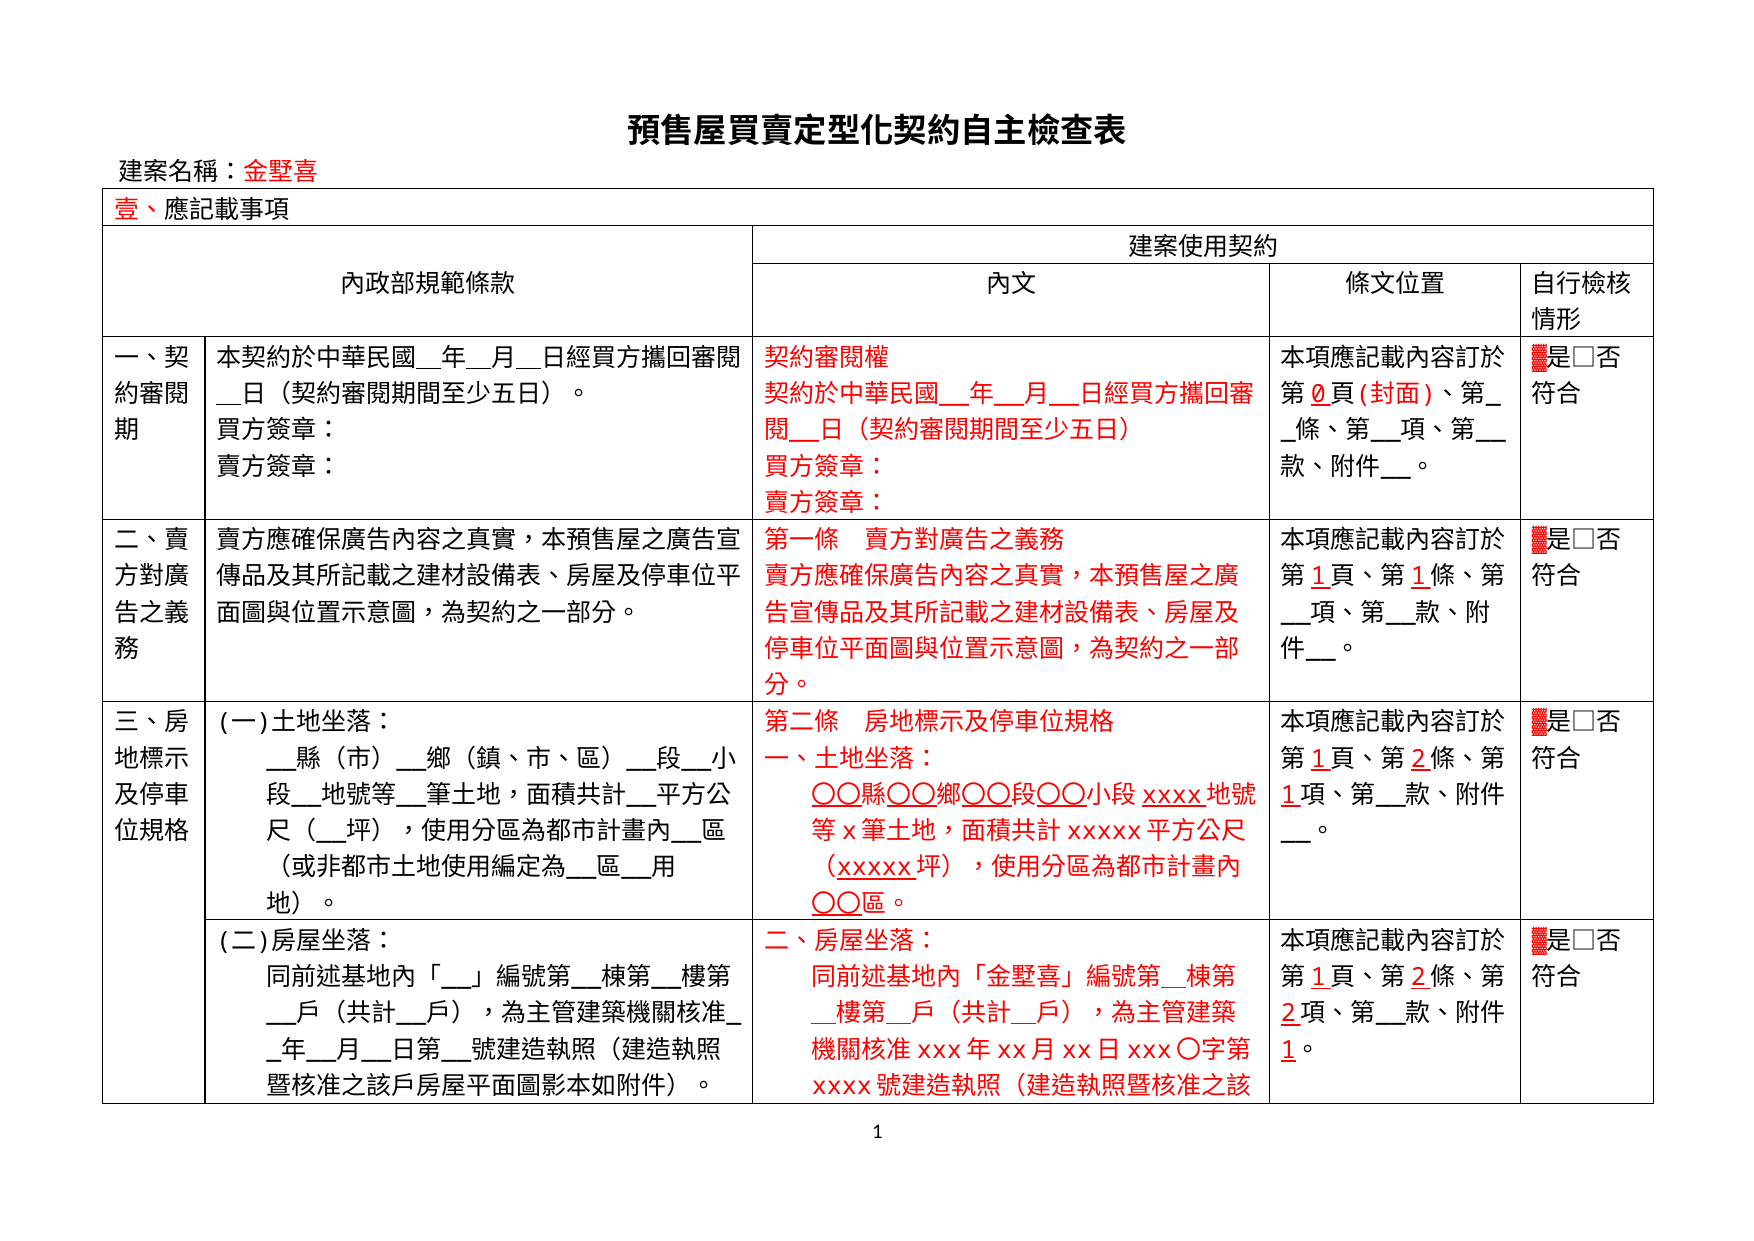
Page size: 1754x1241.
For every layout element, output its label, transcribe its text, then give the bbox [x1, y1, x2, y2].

table_cell 內文 [753, 264, 1269, 336]
table_cell 條文位置 [1270, 264, 1520, 336]
table_cell 二、房屋坐落： 同前述基地內「金墅喜」編號第＿棟第＿樓第＿戶（共計＿戶），為主管建築機關核准xxx年xx月xx日xxx〇字第xxxx號建造執照（建造執照暨核准之該 [753, 920, 1269, 1102]
table_cell ▓是□否符合 [1521, 520, 1653, 701]
text 預售屋買賣定型化契約自主檢查表 [118, 103, 1636, 152]
table_cell 本項應記載內容訂於第1頁、第1條、第__項、第__款、附件__。 [1270, 520, 1520, 701]
table_cell 賣方應確保廣告內容之真實，本預售屋之廣告宣傳品及其所記載之建材設備表、房屋及停車位平面圖與位置示意圖，為契約之一部分。 [206, 520, 752, 701]
table_cell 三、房地標示及停車位規格 [103, 702, 204, 1102]
table_cell 本項應記載內容訂於第0頁(封面)、第__條、第__項、第__款、附件__。 [1270, 337, 1520, 518]
table_cell 自行檢核情形 [1521, 264, 1653, 336]
table_cell (一)土地坐落： __縣（市）__鄉（鎮、市、區）__段__小段__地號等__筆土地，面積共計__平方公尺（__坪），使用分區為都市計畫內__區（或非都市土地使用編定為__區__用地）。 [206, 702, 752, 919]
table_cell 契約審閱權 契約於中華民國__年__月__日經買方攜回審閱__日（契約審閱期間至少五日） 買方簽章： 賣方簽章： [753, 337, 1269, 518]
table_cell 第一條 賣方對廣告之義務 賣方應確保廣告內容之真實，本預售屋之廣告宣傳品及其所記載之建材設備表、房屋及停車位平面圖與位置示意圖，為契約之一部分。 [753, 520, 1269, 701]
table_cell 一、契約審閱期 [103, 337, 204, 518]
table_cell 內政部規範條款 [103, 226, 752, 336]
table_cell 第二條 房地標示及停車位規格 一、土地坐落： 〇〇縣〇〇鄉〇〇段〇〇小段xxxx地號等x筆土地，面積共計xxxxx平方公尺（xxxxx坪），使用分區為都市計畫內〇〇區。 [753, 702, 1269, 919]
table_cell ▓是□否符合 [1521, 702, 1653, 919]
table_cell 本項應記載內容訂於第1頁、第2條、第1項、第__款、附件__。 [1270, 702, 1520, 919]
table_cell (二)房屋坐落： 同前述基地內「__」編號第__棟第__樓第__戶（共計__戶），為主管建築機關核准__年__月__日第__號建造執照（建造執照暨核准之該戶房屋平面圖影本如附件）。 [206, 920, 752, 1102]
table_cell 本項應記載內容訂於第1頁、第2條、第2項、第__款、附件1。 [1270, 920, 1520, 1102]
table_cell 本契約於中華民國＿年＿月＿日經買方攜回審閱＿日（契約審閱期間至少五日）。 買方簽章： 賣方簽章： [206, 337, 752, 518]
table_cell ▓是□否符合 [1521, 337, 1653, 518]
text 建案名稱：金墅喜 [118, 152, 1636, 188]
table_cell 建案使用契約 [753, 226, 1653, 263]
table_header 壹、應記載事項 [103, 189, 1653, 225]
table_cell ▓是□否符合 [1521, 920, 1653, 1102]
table_cell 二、賣方對廣告之義務 [103, 520, 204, 701]
